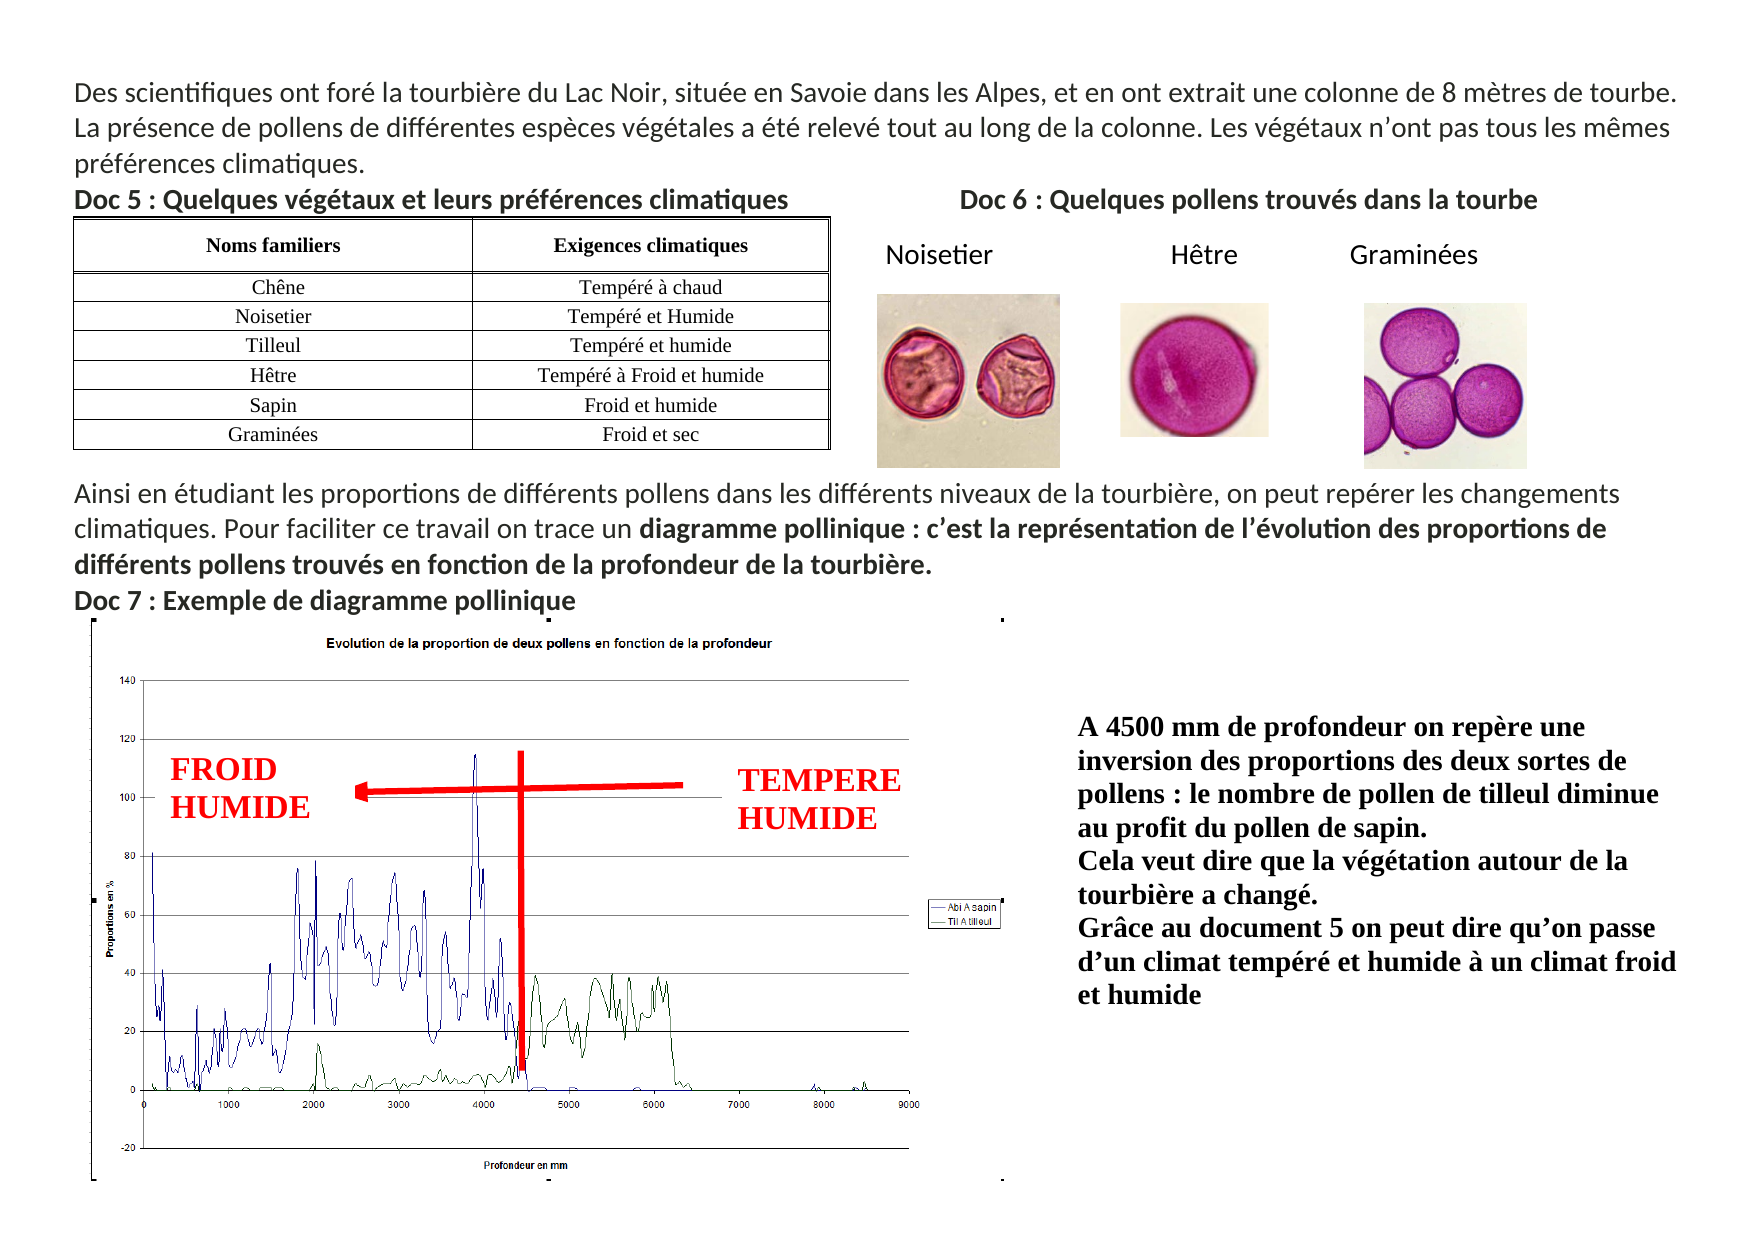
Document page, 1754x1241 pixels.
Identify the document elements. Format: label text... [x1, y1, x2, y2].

table_cell Sapin [74, 390, 472, 419]
table_cell Froid et sec [473, 420, 828, 448]
table_cell Hêtre [74, 361, 472, 389]
table_header Noms familiers [74, 220, 472, 271]
text Noisetier Hêtre Graminées [885, 236, 1657, 272]
table_cell Tempéré et Humide [473, 302, 828, 330]
text Doc 7 : Exemple de diagramme pollinique [74, 582, 1698, 617]
table_cell Tempéré et humide [473, 331, 828, 360]
table_cell Chêne [74, 274, 472, 301]
text Ainsi en étudiant les proportions de différents pollens dans les différents niveaux de la tourbière, on peut repérer les changements climatiques. Pour faciliter ce travail on trace un diagramme pollinique : c’est la représentation de l’évolution des proportions de différents pollens trouvés en fonction de la profondeur de la tourbière. [74, 475, 1698, 582]
text TEMPERE HUMIDE [737, 760, 907, 837]
table_cell Froid et humide [473, 390, 828, 419]
text Grâce au document 5 on peut dire qu’on passe d’un climat tempéré et humide à un climat froid et humide [1077, 910, 1677, 1011]
text Doc 5 : Quelques végétaux et leurs préférences climatiques Doc 6 : Quelques pollens trouvés dans la tourbe [74, 181, 1698, 216]
table_cell Tilleul [74, 331, 472, 360]
table_cell Graminées [74, 420, 472, 448]
table_cell Noisetier [74, 302, 472, 330]
text Des scientifiques ont foré la tourbière du Lac Noir, située en Savoie dans les Alpes, et en ont extrait une colonne de 8 mètres de tourbe. La présence de pollens de différentes espèces végétales a été relevé tout au long de la colonne. Les végétaux n’ont pas tous les mêmes préférences climatiques. [74, 74, 1698, 181]
table_header Exigences climatiques [473, 220, 828, 271]
table_cell Tempéré à Froid et humide [473, 361, 828, 389]
table_cell Tempéré à chaud [473, 274, 828, 301]
text A 4500 mm de profondeur on repère une inversion des proportions des deux sortes de pollens : le nombre de pollen de tilleul diminue au profit du pollen de sapin. [1077, 709, 1677, 843]
text Cela veut dire que la végétation autour de la tourbière a changé. [1077, 843, 1677, 910]
text FROID HUMIDE [170, 749, 340, 826]
text [870, 229, 1672, 287]
